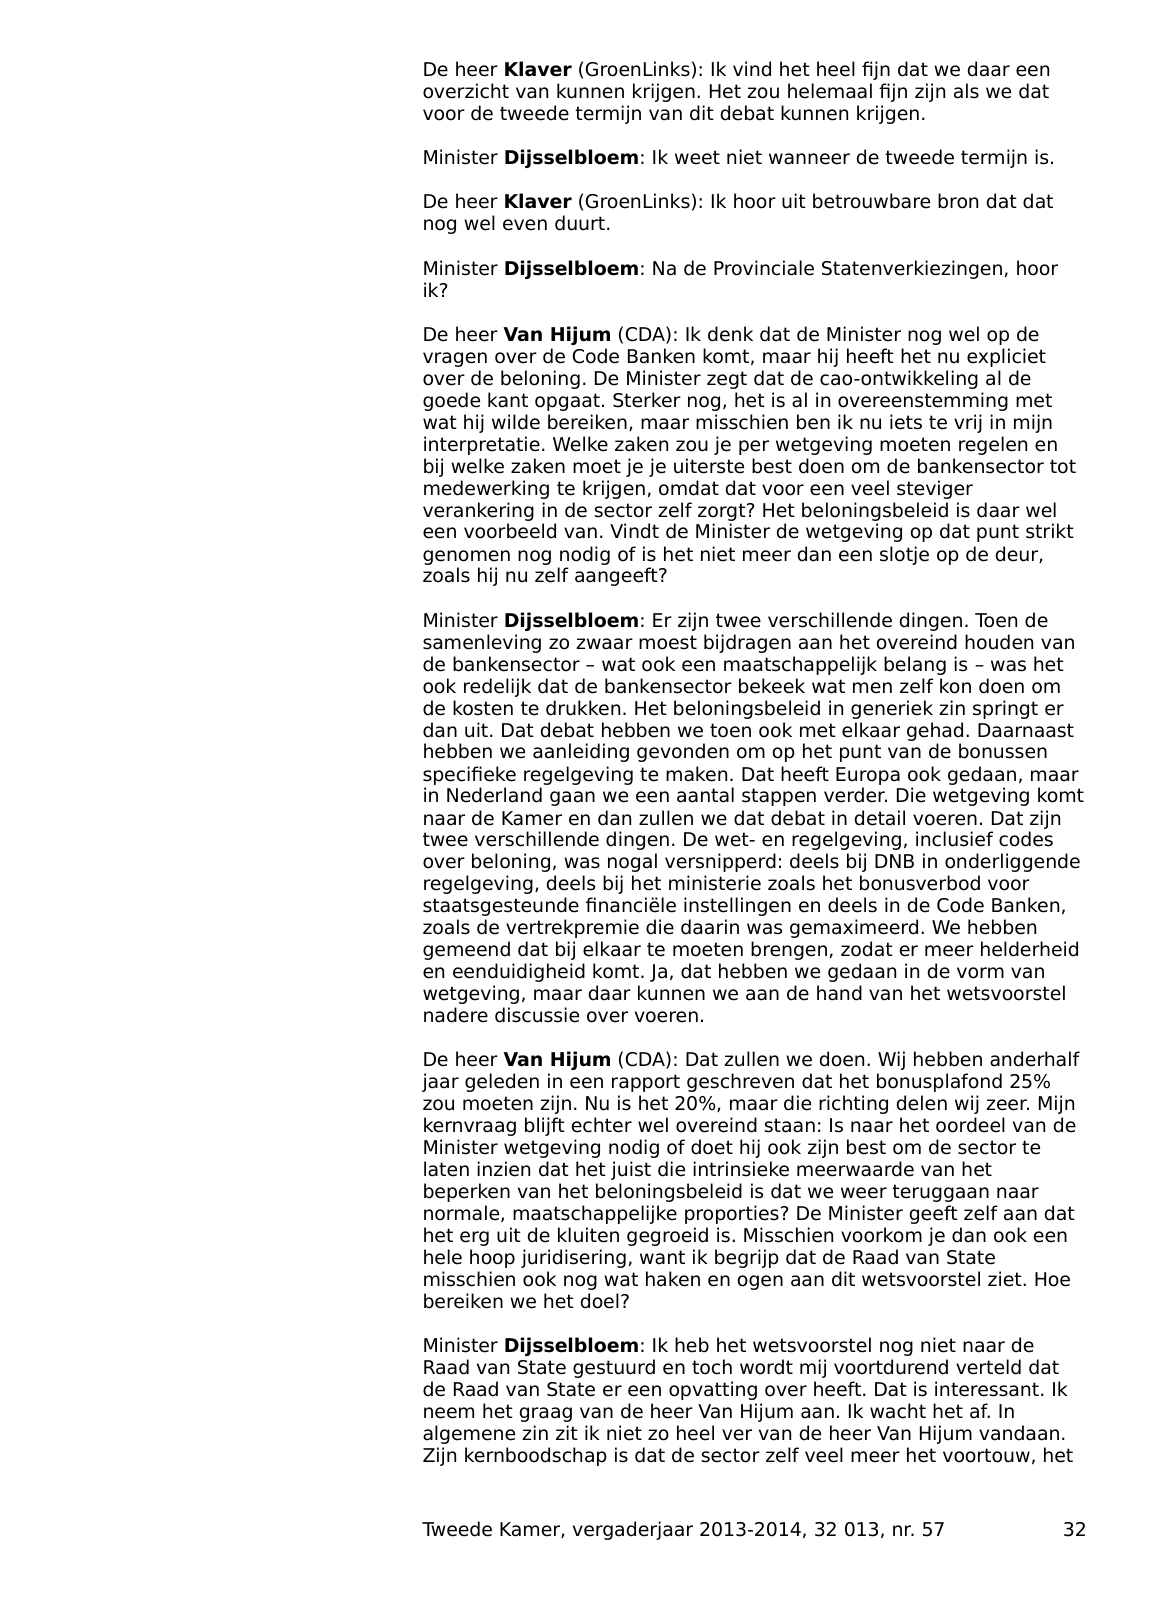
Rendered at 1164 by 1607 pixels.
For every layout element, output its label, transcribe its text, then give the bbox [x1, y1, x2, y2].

text Minister Dijsselbloem: Er zijn twee verschillende dingen. Toen de samenleving zo zwaar moest bijdragen aan het overeind houden van de bankensector – wat ook een maatschappelijk belang is – was het ook redelijk dat de bankensector bekeek wat men zelf kon doen om de kosten te drukken. Het beloningsbeleid in generiek zin springt er dan uit. Dat debat hebben we toen ook met elkaar gehad. Daarnaast hebben we aanleiding gevonden om op het punt van de bonussen specifieke regelgeving te maken. Dat heeft Europa ook gedaan, maar in Nederland gaan we een aantal stappen verder. Die wetgeving komt naar de Kamer en dan zullen we dat debat in detail voeren. Dat zijn twee verschillende dingen. De wet- en regelgeving, inclusief codes over beloning, was nogal versnipperd: deels bij DNB in onderliggende regelgeving, deels bij het ministerie zoals het bonusverbod voor staatsgesteunde financiële instellingen en deels in de Code Banken, zoals de vertrekpremie die daarin was gemaximeerd. We hebben gemeend dat bij elkaar te moeten brengen, zodat er meer helderheid en eenduidigheid komt. Ja, dat hebben we gedaan in de vorm van wetgeving, maar daar kunnen we aan de hand van het wetsvoorstel nadere discussie over voeren. [422, 609, 1087, 1027]
text Minister Dijsselbloem: Ik heb het wetsvoorstel nog niet naar de Raad van State gestuurd en toch wordt mij voortdurend verteld dat de Raad van State er een opvatting over heeft. Dat is interessant. Ik neem het graag van de heer Van Hijum aan. Ik wacht het af. In algemene zin zit ik niet zo heel ver van de heer Van Hijum vandaan. Zijn kernboodschap is dat de sector zelf veel meer het voortouw, het [422, 1335, 1087, 1467]
text Minister Dijsselbloem: Ik weet niet wanneer de tweede termijn is. [422, 147, 1087, 169]
text De heer Van Hijum (CDA): Dat zullen we doen. Wij hebben anderhalf jaar geleden in een rapport geschreven dat het bonusplafond 25% zou moeten zijn. Nu is het 20%, maar die richting delen wij zeer. Mijn kernvraag blijft echter wel overeind staan: Is naar het oordeel van de Minister wetgeving nodig of doet hij ook zijn best om de sector te laten inzien dat het juist die intrinsieke meerwaarde van het beperken van het beloningsbeleid is dat we weer teruggaan naar normale, maatschappelijke proporties? De Minister geeft zelf aan dat het erg uit de kluiten gegroeid is. Misschien voorkom je dan ook een hele hoop juridisering, want ik begrijp dat de Raad van State misschien ook nog wat haken en ogen aan dit wetsvoorstel ziet. Hoe bereiken we het doel? [422, 1049, 1087, 1313]
text De heer Klaver (GroenLinks): Ik vind het heel fijn dat we daar een overzicht van kunnen krijgen. Het zou helemaal fijn zijn als we dat voor de tweede termijn van dit debat kunnen krijgen. [422, 59, 1087, 125]
text De heer Klaver (GroenLinks): Ik hoor uit betrouwbare bron dat dat nog wel even duurt. [422, 191, 1087, 235]
text De heer Van Hijum (CDA): Ik denk dat de Minister nog wel op de vragen over de Code Banken komt, maar hij heeft het nu expliciet over de beloning. De Minister zegt dat de cao-ontwikkeling al de goede kant opgaat. Sterker nog, het is al in overeenstemming met wat hij wilde bereiken, maar misschien ben ik nu iets te vrij in mijn interpretatie. Welke zaken zou je per wetgeving moeten regelen en bij welke zaken moet je je uiterste best doen om de bankensector tot medewerking te krijgen, omdat dat voor een veel steviger verankering in de sector zelf zorgt? Het beloningsbeleid is daar wel een voorbeeld van. Vindt de Minister de wetgeving op dat punt strikt genomen nog nodig of is het niet meer dan een slotje op de deur, zoals hij nu zelf aangeeft? [422, 324, 1087, 587]
text Minister Dijsselbloem: Na de Provinciale Statenverkiezingen, hoor ik? [422, 257, 1087, 301]
